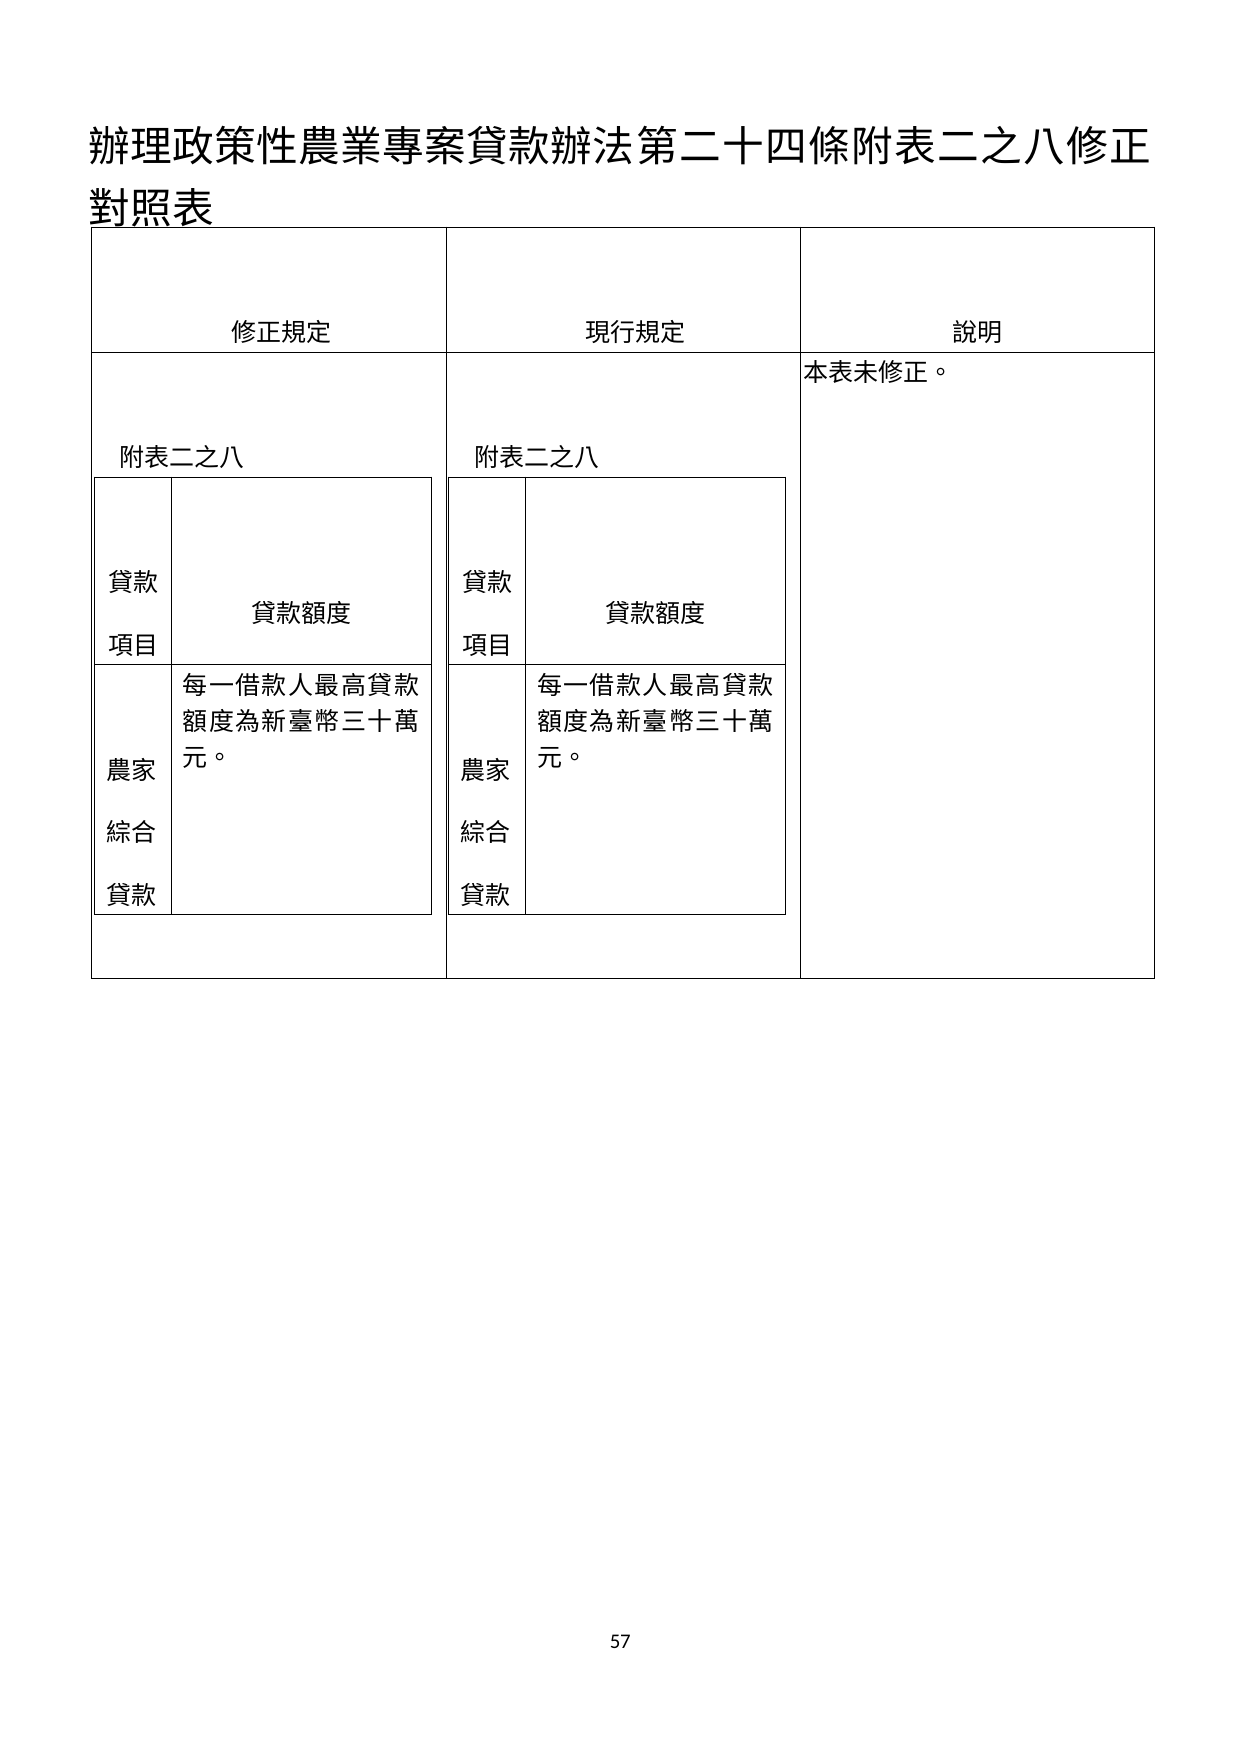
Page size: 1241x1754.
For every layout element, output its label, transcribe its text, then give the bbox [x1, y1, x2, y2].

table_cell 農家綜合貸款 [449, 665, 525, 914]
table_header 說明 [801, 228, 1154, 352]
table_cell 附表二之八 [92, 353, 446, 978]
table_header 貸款項目 [449, 478, 525, 664]
table_header 貸款額度 [526, 478, 785, 664]
table_cell 每一借款人最高貸款額度為新臺幣三十萬元。 [526, 665, 785, 914]
table_header 貸款額度 [172, 478, 431, 664]
table_cell 每一借款人最高貸款額度為新臺幣三十萬元。 [172, 665, 431, 914]
table_cell 本表未修正。 [801, 353, 1154, 978]
table_header 貸款項目 [95, 478, 171, 664]
text 辦理政策性農業專案貸款辦法第二十四條附表二之八修正對照表 [89, 102, 1152, 227]
table_cell 農家綜合貸款 [95, 665, 171, 914]
table_cell 附表二之八 [447, 353, 800, 978]
table_header 現行規定 [447, 228, 800, 352]
table_header 修正規定 [92, 228, 446, 352]
